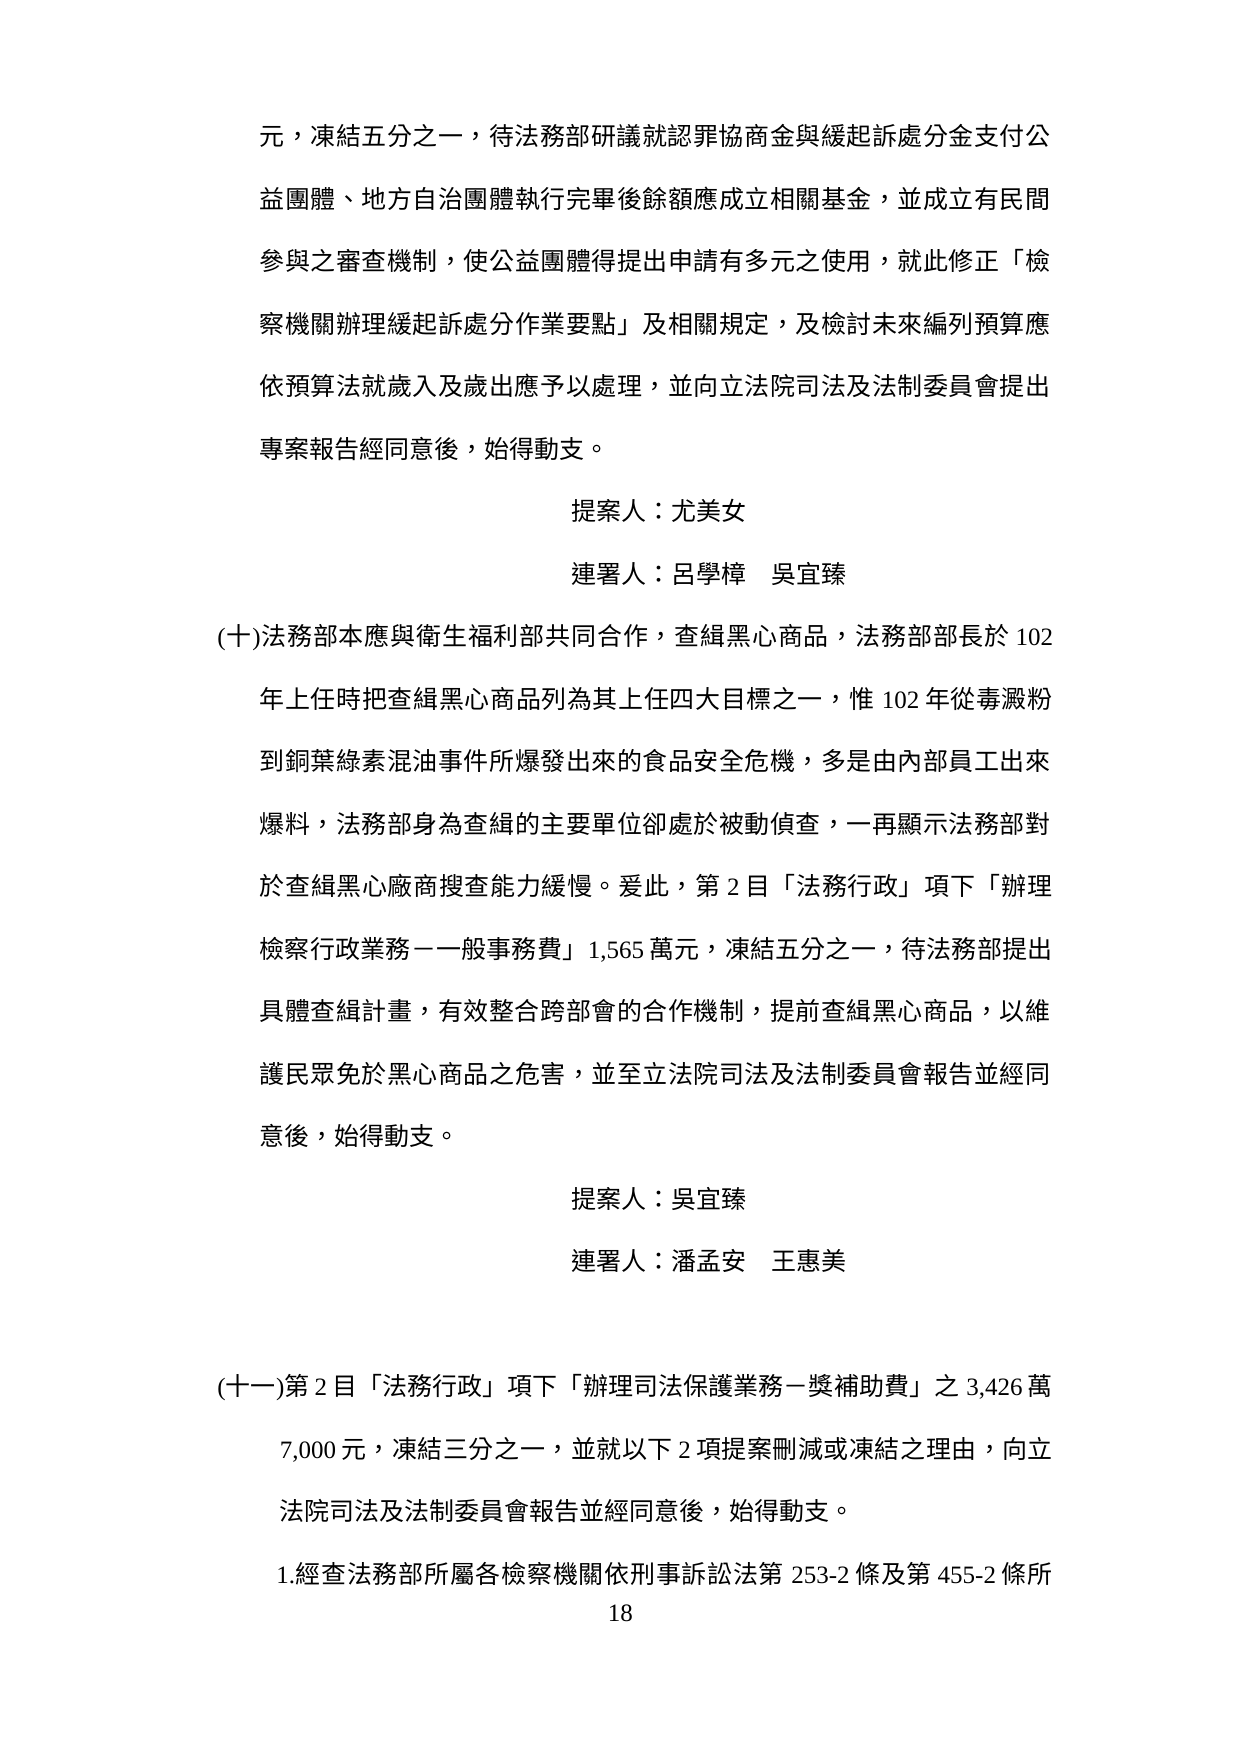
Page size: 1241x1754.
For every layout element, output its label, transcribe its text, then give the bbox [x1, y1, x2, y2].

text (十)法務部本應與衛生福利部共同合作，查緝黑心商品，法務部部長於102年上任時把查緝黑心商品列為其上任四大目標之一，惟102年從毒澱粉到銅葉綠素混油事件所爆發出來的食品安全危機，多是由內部員工出來爆料，法務部身為查緝的主要單位卻處於被動偵查，一再顯示法務部對於查緝黑心廠商搜查能力緩慢。爰此，第2目「法務行政」項下「辦理檢察行政業務－一般事務費」1,565萬元，凍結五分之一，待法務部提出具體查緝計畫，有效整合跨部會的合作機制，提前查緝黑心商品，以維護民眾免於黑心商品之危害，並至立法院司法及法制委員會報告並經同意後，始得動支。 [217, 593, 1053, 1156]
text 提案人：吳宜臻 [217, 1156, 1053, 1218]
text 連署人：呂學樟 吳宜臻 [237, 531, 1053, 593]
text 連署人：潘孟安 王惠美 [217, 1218, 1053, 1281]
text (十一)第2目「法務行政」項下「辦理司法保護業務－獎補助費」之3,426萬7,000元，凍結三分之一，並就以下2項提案刪減或凍結之理由，向立法院司法及法制委員會報告並經同意後，始得動支。 [217, 1343, 1053, 1531]
text (九)經查法務部所屬各檢察機關依刑事訴訟法第253-2條及第455-2條所指定支付公益團體之緩起訴處分金與認罪協商金顯有控管之疏漏：如台灣桃園地方法院檢察署所提供之犯罪被害人保護協會2012年度收受認罪協商金數額(1萬7,736元)與法務部統計數據（50萬元）不符、台灣桃園、台南、屏東、花蓮、宜蘭等地方法院檢察署未完成2012年度公益團體緩起訴處分金支用情形之查核，即決議將公益團體列為下年度受支付對象等情形；而各公益團體及地方自治團體至2012年底收受緩起訴處分金專戶餘額已高達9億3000餘萬元。對緩起訴處分金之處理，102年度立法院司法及法制委員會於審查法務部預算時，即已凍結檢察行政相關經費，要求法務部應檢討緩起訴處分金之處理要點，迄今仍未明顯改善。爰此，第2目「法務行政」項下「辦理檢察行政業務－業務費」2,136萬8,000元，凍結五分之一，待法務部研議就認罪協商金與緩起訴處分金支付公益團體、地方自治團體執行完畢後餘額應成立相關基金，並成立有民間參與之審查機制，使公益團體得提出申請有多元之使用，就此修正「檢察機關辦理緩起訴處分作業要點」及相關規定，及檢討未來編列預算應依預算法就歲入及歲出應予以處理，並向立法院司法及法制委員會提出專案報告經同意後，始得動支。 [217, 93, 1053, 468]
text 1.經查法務部所屬各檢察機關依刑事訴訟法第253-2條及第455-2條所 [276, 1531, 1053, 1593]
text 提案人：尤美女 [217, 468, 1053, 531]
